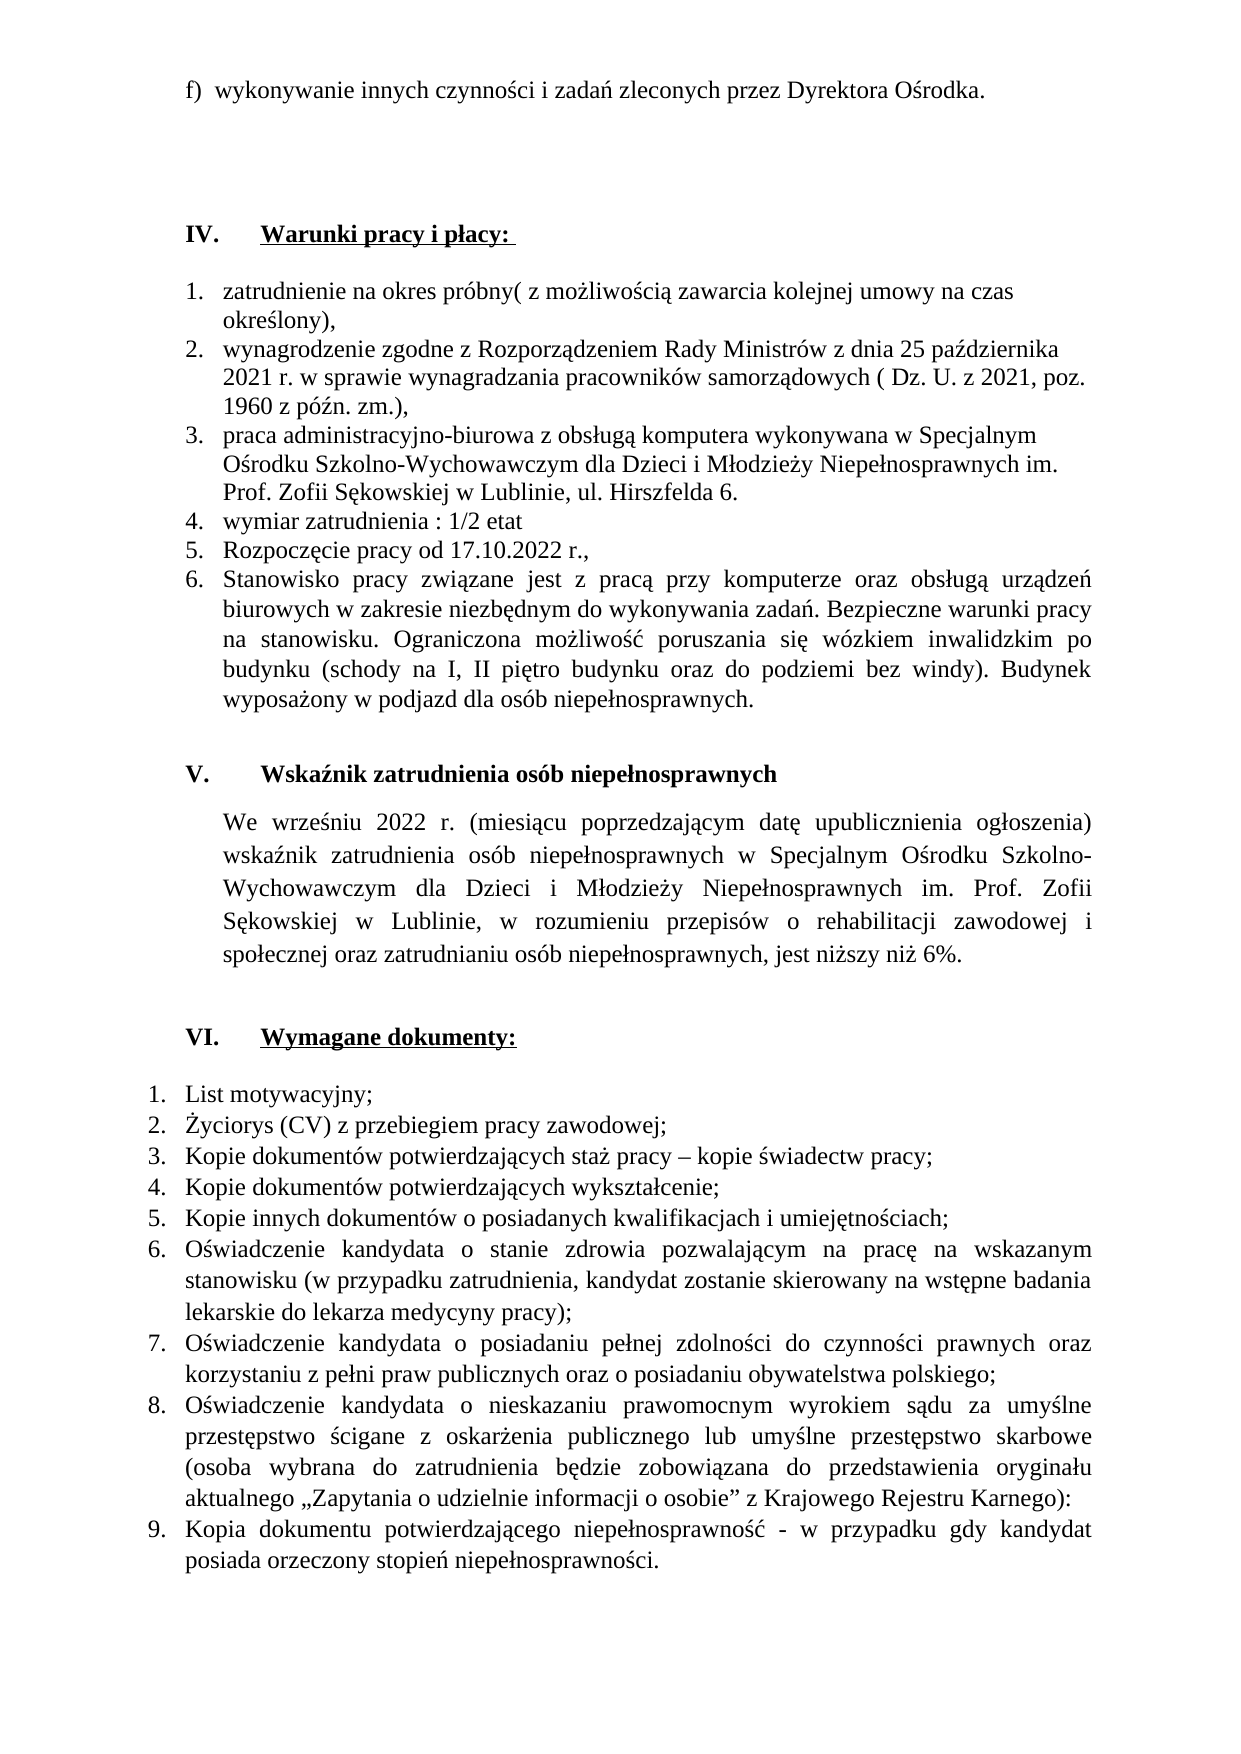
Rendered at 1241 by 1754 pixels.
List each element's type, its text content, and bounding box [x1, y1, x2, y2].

list Warunki pracy i płacy: [185, 219, 1093, 247]
list Stanowisko pracy związane jest z pracą przy komputerze oraz obsługą urządzeń biurowych w zakresie niezbędnym do wykonywania zadań. Bezpieczne warunki pracy na stanowisku. Ograniczona możliwość poruszania się wózkiem inwalidzkim po budynku (schody na I, II piętro budynku oraz do podziemi bez windy). Budynek wyposażony w podjazd dla osób niepełnosprawnych. [185, 564, 1093, 713]
list wynagrodzenie zgodne z Rozporządzeniem Rady Ministrów z dnia 25 października 2021 r. w sprawie wynagradzania pracowników samorządowych ( Dz. U. z 2021, poz. 1960 z późn. zm.), [185, 334, 1093, 420]
list Kopia dokumentu potwierdzającego niepełnosprawność - w przypadku gdy kandydat posiada orzeczony stopień niepełnosprawności. [148, 1514, 1093, 1574]
list Kopie dokumentów potwierdzających wykształcenie; [148, 1172, 1093, 1201]
list Wymagane dokumenty: [185, 1022, 1093, 1051]
list Oświadczenie kandydata o posiadaniu pełnej zdolności do czynności prawnych oraz korzystaniu z pełni praw publicznych oraz o posiadaniu obywatelstwa polskiego; [148, 1328, 1093, 1387]
list wymiar zatrudnienia : 1/2 etat [185, 506, 1093, 535]
list praca administracyjno-biurowa z obsługą komputera wykonywana w Specjalnym Ośrodku Szkolno-Wychowawczym dla Dzieci i Młodzieży Niepełnosprawnych im. Prof. Zofii Sękowskiej w Lublinie, ul. Hirszfelda 6. [185, 420, 1093, 506]
list zatrudnienie na okres próbny( z możliwością zawarcia kolejnej umowy na czas określony), [185, 276, 1093, 334]
list Rozpoczęcie pracy od 17.10.2022 r., [185, 535, 1093, 564]
list Kopie innych dokumentów o posiadanych kwalifikacjach i umiejętnościach; [148, 1203, 1093, 1232]
list List motywacyjny; [148, 1079, 1093, 1108]
list We wrześniu 2022 r. (miesiącu poprzedzającym datę upublicznienia ogłoszenia) wskaźnik zatrudnienia osób niepełnosprawnych w Specjalnym Ośrodku Szkolno-Wychowawczym dla Dzieci i Młodzieży Niepełnosprawnych im. Prof. Zofii Sękowskiej w Lublinie, w rozumieniu przepisów o rehabilitacji zawodowej i społecznej oraz zatrudnianiu osób niepełnosprawnych, jest niższy niż 6%. [223, 807, 1093, 968]
list Życiorys (CV) z przebiegiem pracy zawodowej; [148, 1110, 1093, 1139]
list Kopie dokumentów potwierdzających staż pracy – kopie świadectw pracy; [148, 1141, 1093, 1170]
list Oświadczenie kandydata o nieskazaniu prawomocnym wyrokiem sądu za umyślne przestępstwo ścigane z oskarżenia publicznego lub umyślne przestępstwo skarbowe (osoba wybrana do zatrudnienia będzie zobowiązana do przedstawienia oryginału aktualnego „Zapytania o udzielnie informacji o osobie” z Krajowego Rejestru Karnego): [148, 1390, 1093, 1512]
list Wskaźnik zatrudnienia osób niepełnosprawnych [185, 759, 1093, 788]
list Oświadczenie kandydata o stanie zdrowia pozwalającym na pracę na wskazanym stanowisku (w przypadku zatrudnienia, kandydat zostanie skierowany na wstępne badania lekarskie do lekarza medycyny pracy); [148, 1234, 1093, 1325]
text f) wykonywanie innych czynności i zadań zleconych przez Dyrektora Ośrodka. [148, 75, 1093, 104]
